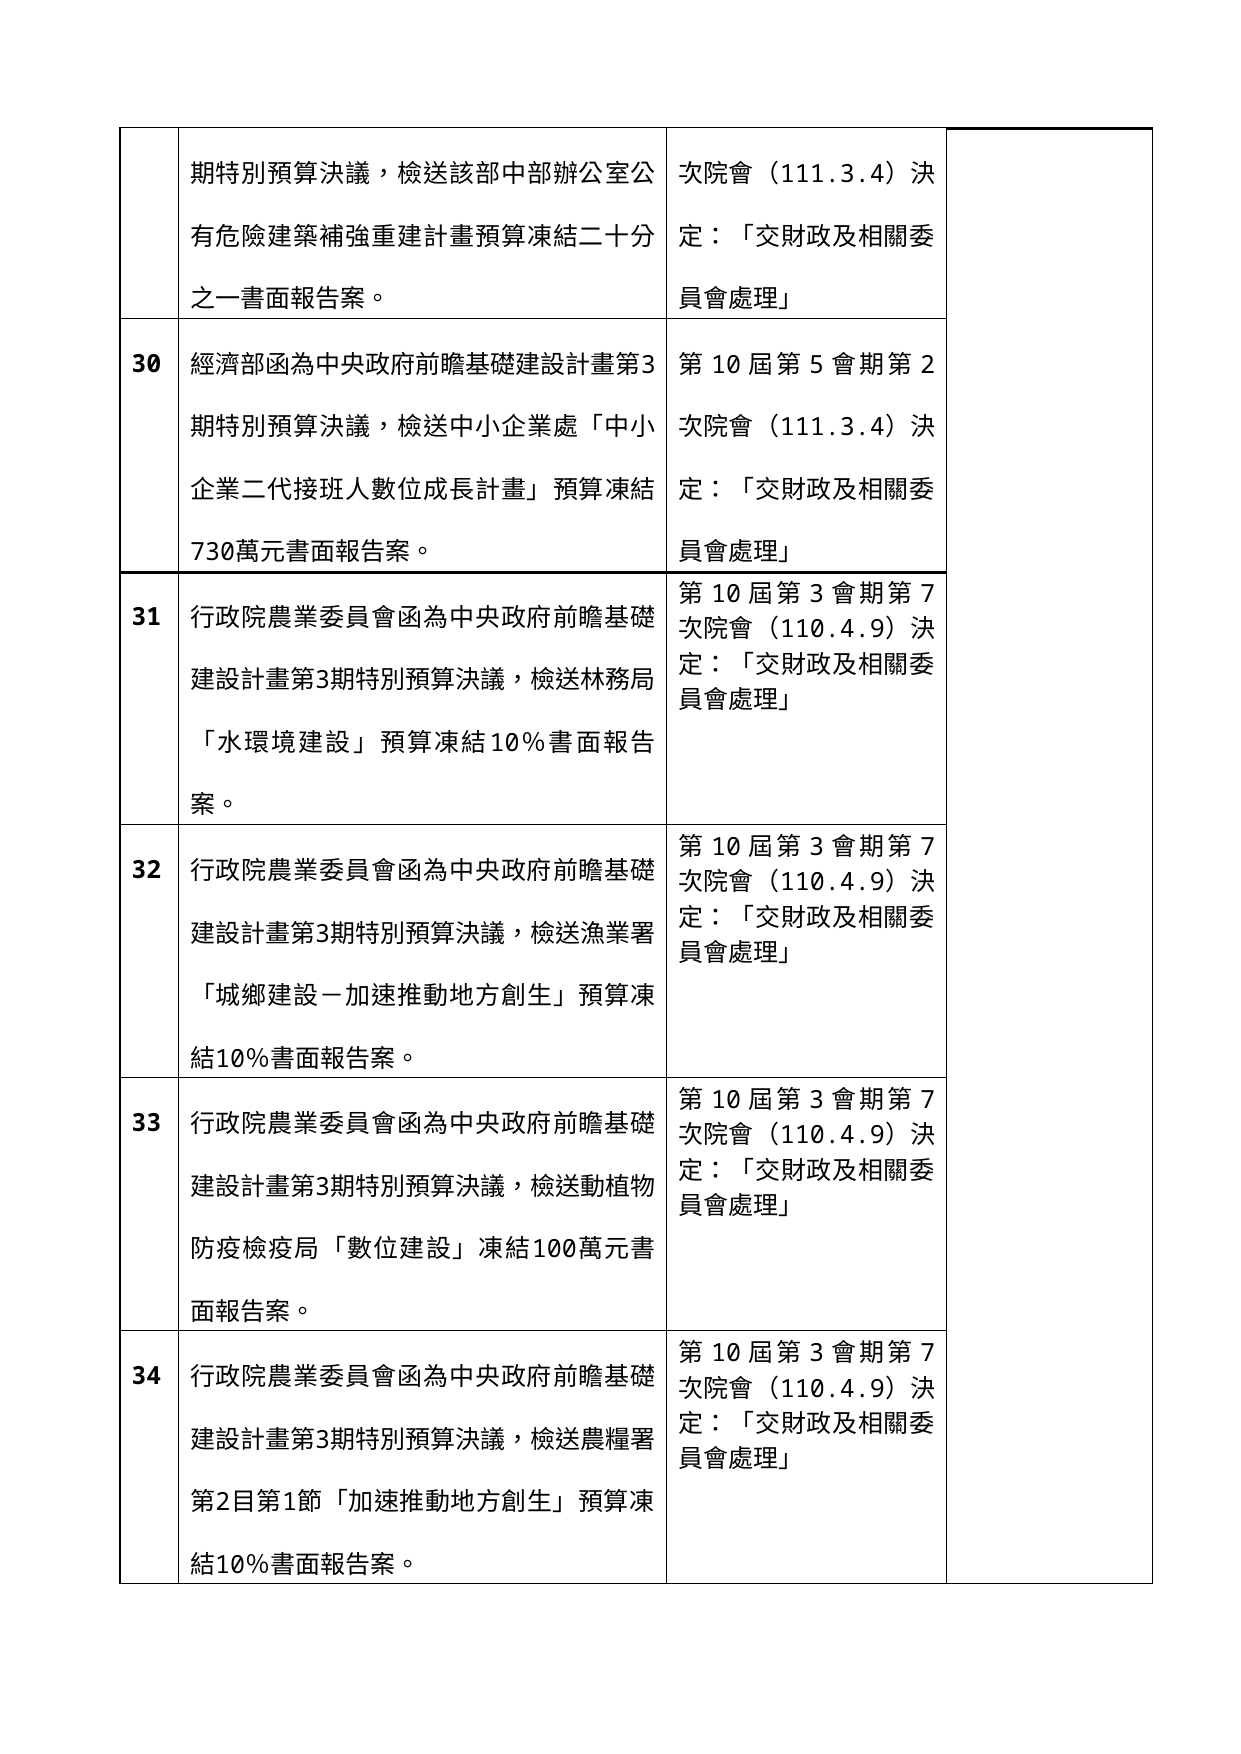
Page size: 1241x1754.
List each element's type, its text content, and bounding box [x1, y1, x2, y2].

table_cell 行政院農業委員會函為中央政府前瞻基礎建設計畫第3期特別預算決議，檢送林務局「水環境建設」預算凍結10％書面報告案。 [179, 574, 666, 824]
table_cell [121, 128, 178, 318]
table_cell 行政院農業委員會函為中央政府前瞻基礎建設計畫第3期特別預算決議，檢送漁業署「城鄉建設－加速推動地方創生」預算凍結10％書面報告案。 [179, 825, 666, 1077]
table_cell [121, 319, 178, 571]
table_cell 次院會（111.3.4）決定：「交財政及相關委員會處理」 [667, 128, 946, 318]
table_cell [121, 825, 178, 1077]
table_cell [121, 574, 178, 824]
table_cell 經濟部函為中央政府前瞻基礎建設計畫第3期特別預算決議，檢送中小企業處「中小企業二代接班人數位成長計畫」預算凍結730萬元書面報告案。 [179, 319, 666, 571]
table_cell 第10屆第3會期第7次院會（110.4.9）決定：「交財政及相關委員會處理」 [667, 574, 946, 824]
table_cell 行政院農業委員會函為中央政府前瞻基礎建設計畫第3期特別預算決議，檢送動植物防疫檢疫局「數位建設」凍結100萬元書面報告案。 [179, 1078, 666, 1330]
table_cell 第10屆第3會期第7次院會（110.4.9）決定：「交財政及相關委員會處理」 [667, 1078, 946, 1330]
table_cell [121, 1078, 178, 1330]
table_cell 第10屆第5會期第2次院會（111.3.4）決定：「交財政及相關委員會處理」 [667, 319, 946, 571]
table_cell 第10屆第3會期第7次院會（110.4.9）決定：「交財政及相關委員會處理」 [667, 825, 946, 1077]
table_cell [947, 130, 1152, 1583]
table_cell 期特別預算決議，檢送該部中部辦公室公有危險建築補強重建計畫預算凍結二十分之一書面報告案。 [179, 128, 666, 318]
table_cell [121, 1331, 178, 1583]
table_cell 第10屆第3會期第7次院會（110.4.9）決定：「交財政及相關委員會處理」 [667, 1331, 946, 1583]
table_cell 行政院農業委員會函為中央政府前瞻基礎建設計畫第3期特別預算決議，檢送農糧署第2目第1節「加速推動地方創生」預算凍結10％書面報告案。 [179, 1331, 666, 1583]
